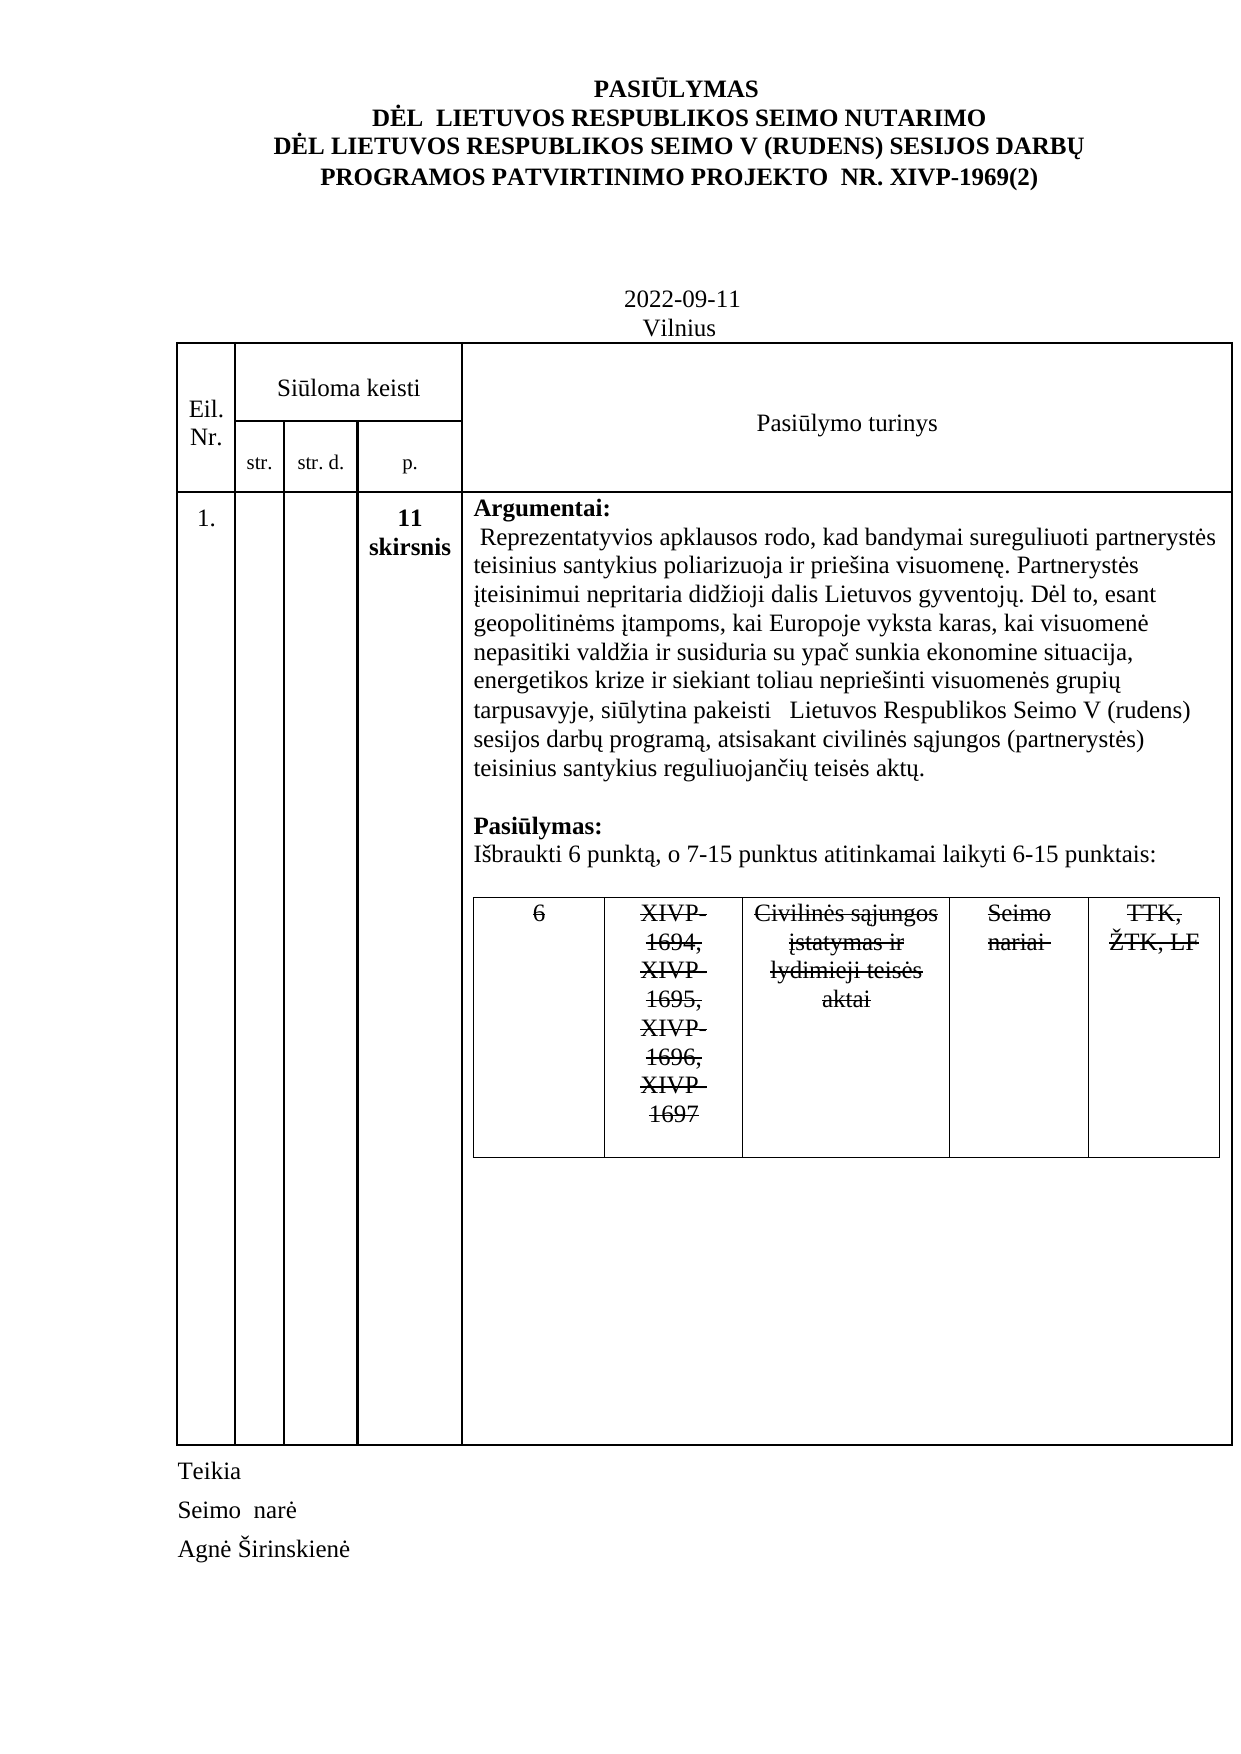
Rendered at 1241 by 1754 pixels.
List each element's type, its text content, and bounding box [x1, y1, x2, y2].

table_header ­­­6 [474, 898, 604, 1157]
table_cell [236, 1273, 283, 1443]
text PASIŪLYMAS [177, 74, 1181, 103]
table_cell [463, 1273, 1231, 1443]
text Vilnius [177, 313, 1181, 342]
table_cell Argumentai: Reprezentatyvios apklausos rodo, kad bandymai sureguliuoti partnerystės teisinius santykius poliarizuoja ir priešina visuomenę. Partnerystės įteisinimui nepritaria didžioji dalis Lietuvos gyventojų. Dėl to, esant geopolitinėms įtampoms, kai Europoje vyksta karas, kai visuomenė nepasitiki valdžia ir susiduria su ypač sunkia ekonomine situacija, energetikos krize ir siekiant toliau nepriešinti visuomenės grupių tarpusavyje, siūlytina pakeisti Lietuvos Respublikos Seimo V (rudens) sesijos darbų programą, atsisakant civilinės sąjungos (partnerystės) teisinius santykius reguliuojančių teisės aktų. Pasiūlymas: Išbraukti 6 punktą, o 7-15 punktus atitinkamai laikyti 6-15 punktais: [463, 493, 1231, 1273]
text Teikia [177, 1456, 1181, 1485]
table_header Eil. Nr. [178, 344, 234, 491]
text 2022-09-11 [177, 284, 1181, 313]
table_cell [178, 1273, 234, 1443]
table_cell p. [359, 422, 461, 491]
table_header XIVP-1694, XIVP-1695, XIVP-1696, XIVP-1697 [605, 898, 742, 1157]
text Seimo narė [177, 1495, 1181, 1524]
table_cell 11 skirsnis [359, 493, 461, 1273]
table_header TTK, ŽTK, LF [1089, 898, 1219, 1157]
text Agnė Širinskienė [177, 1534, 1181, 1563]
table_header Siūloma keisti [236, 344, 461, 420]
table_cell [236, 493, 283, 1273]
table_cell [285, 1273, 356, 1443]
table_header Civilinės sąjungos įstatymas ir lydimieji teisės aktai [743, 898, 949, 1157]
table_header Pasiūlymo turinys [463, 344, 1231, 491]
table_cell 1. [178, 493, 234, 1273]
table_cell [285, 493, 356, 1273]
table_cell str. [236, 422, 283, 491]
table_cell [359, 1273, 461, 1443]
table_header Seimo nariai [950, 898, 1088, 1157]
table_cell str. d. [285, 422, 356, 491]
text DĖL LIETUVOS RESPUBLIKOS SEIMO V (RUDENS) SESIJOS DARBŲ PROGRAMOS PATVIRTINIMO PROJEKTO NR. XIVP-1969(2) [177, 131, 1181, 191]
text DĖL LIETUVOS RESPUBLIKOS SEIMO NUTARIMO [177, 103, 1181, 131]
